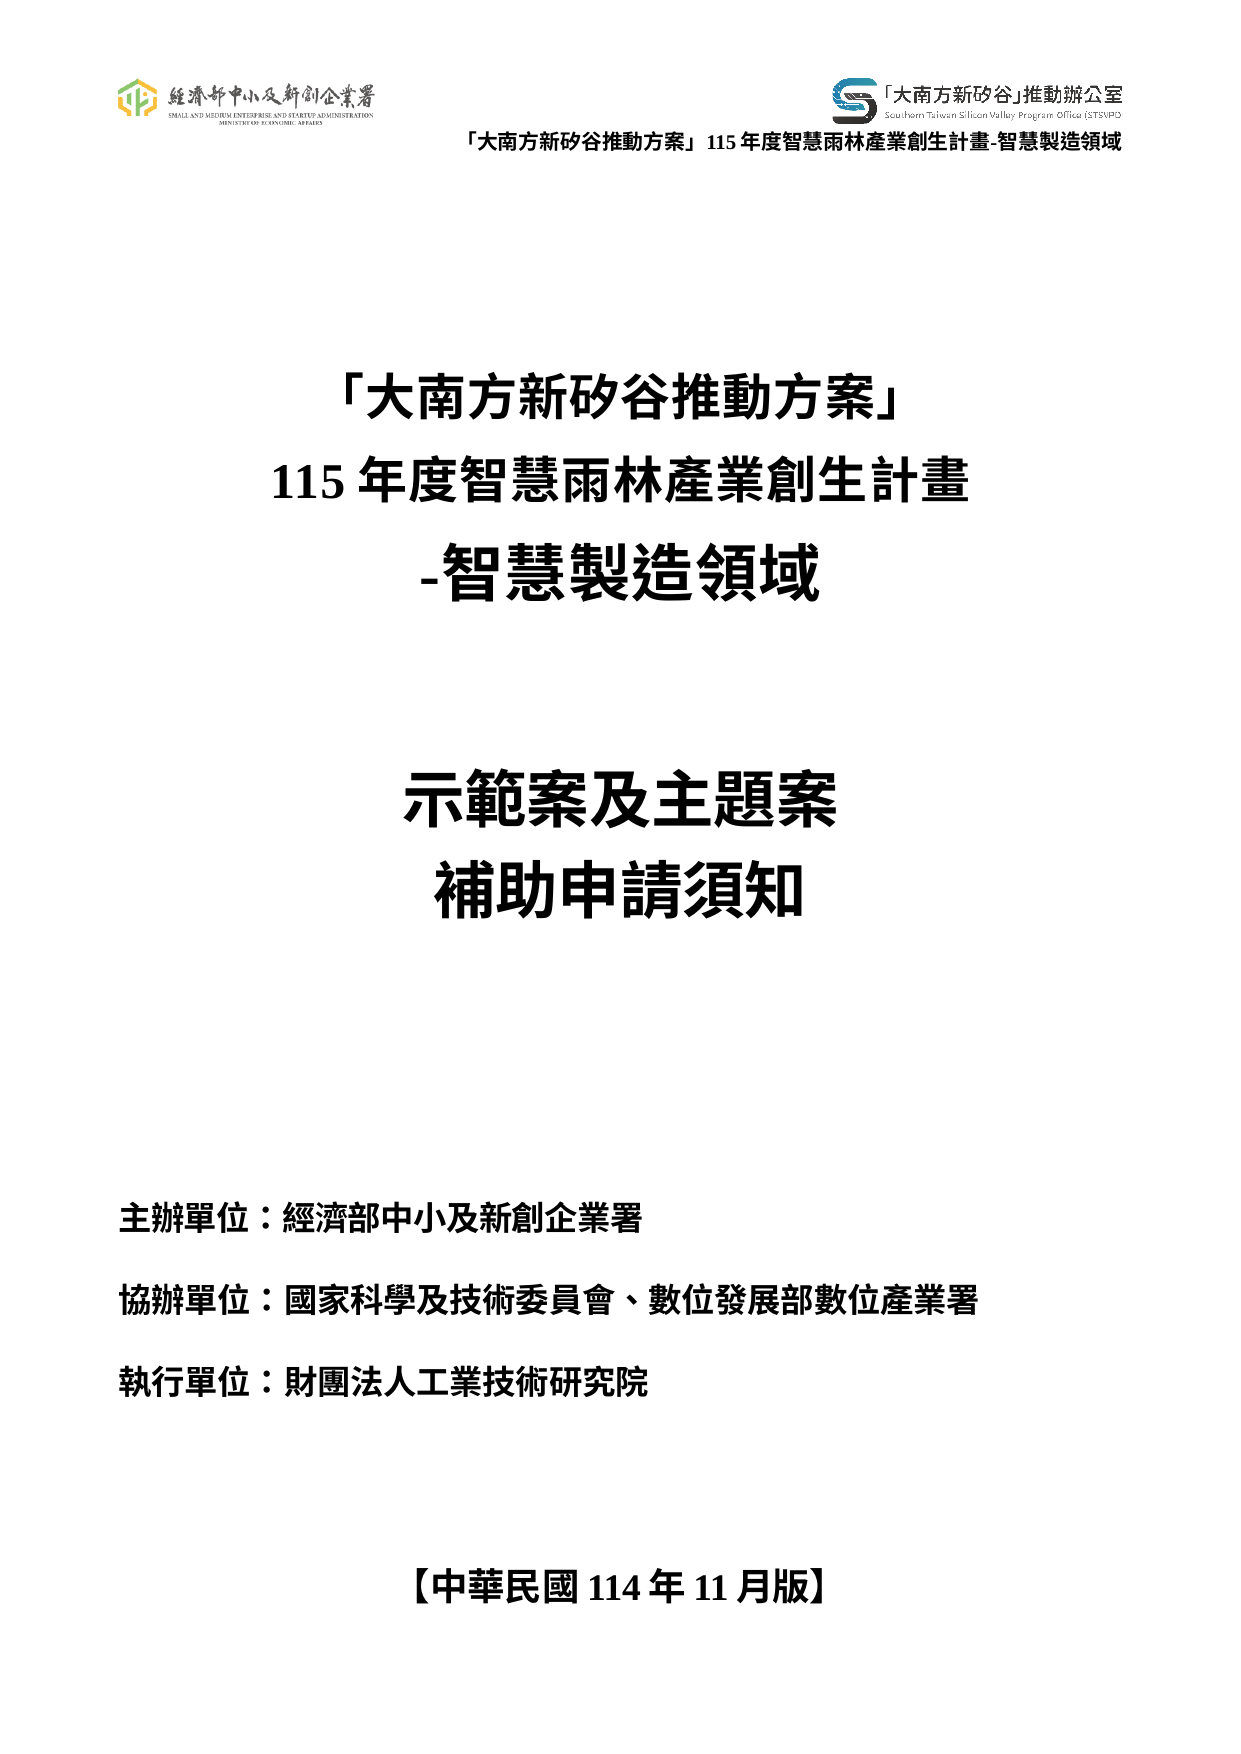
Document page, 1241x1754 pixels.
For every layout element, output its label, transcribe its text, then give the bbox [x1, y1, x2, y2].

text 協辦單位：國家科學及技術委員會、數位發展部數位產業署 [118, 1274, 1122, 1322]
text 【中華民國114年11月版】 [118, 1557, 1122, 1611]
text 執行單位：財團法人工業技術研究院 [118, 1356, 1122, 1404]
text 主辦單位：經濟部中小及新創企業署 [118, 1192, 1122, 1240]
text 示範案及主題案 補助申請須知 [118, 750, 1122, 931]
text -智慧製造領域 [118, 524, 1122, 615]
text 「大南方新矽谷推動方案」 [118, 357, 1122, 429]
text 115年度智慧雨林產業創生計畫 [118, 441, 1122, 513]
